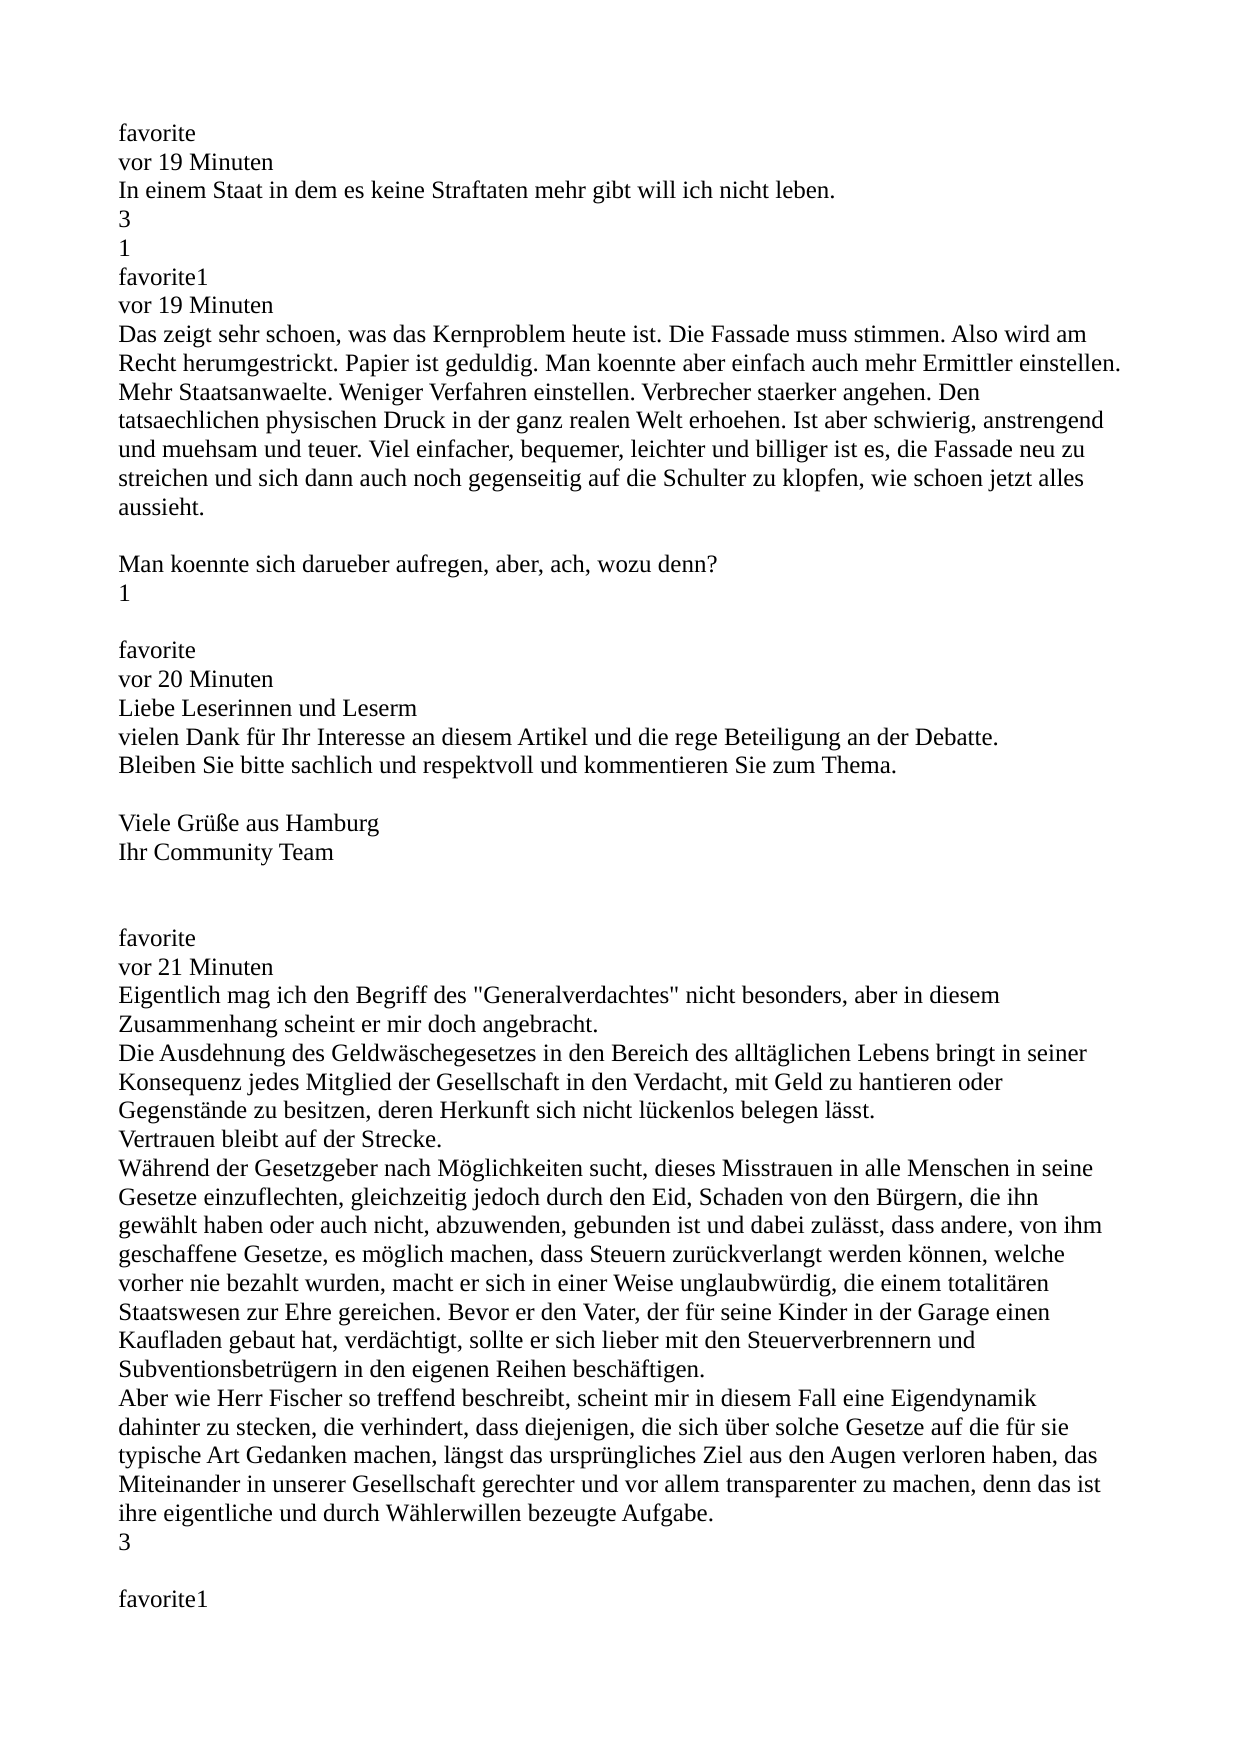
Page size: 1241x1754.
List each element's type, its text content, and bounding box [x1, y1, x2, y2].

text Viele Grüße aus Hamburg [118, 808, 1122, 837]
text In einem Staat in dem es keine Straftaten mehr gibt will ich nicht leben. [118, 176, 1122, 204]
text Bleiben Sie bitte sachlich und respektvoll und kommentieren Sie zum Thema. [118, 751, 1122, 779]
text Vertrauen bleibt auf der Strecke. [118, 1124, 1122, 1153]
text Die Ausdehnung des Geldwäschegesetzes in den Bereich des alltäglichen Lebens bringt in seiner Konsequenz jedes Mitglied der Gesellschaft in den Verdacht, mit Geld zu hantieren oder Gegenstände zu besitzen, deren Herkunft sich nicht lückenlos belegen lässt. [118, 1038, 1122, 1124]
text Liebe Leserinnen und Leserm [118, 693, 1122, 722]
text vor 19 Minuten [118, 147, 1122, 176]
text 3 [118, 204, 1122, 233]
text favorite [118, 636, 1122, 664]
text 1 [118, 578, 1122, 607]
text 3 [118, 1527, 1122, 1556]
text vor 20 Minuten [118, 664, 1122, 693]
text vor 19 Minuten [118, 291, 1122, 319]
text 1 [118, 233, 1122, 262]
text favorite1 [118, 262, 1122, 291]
text Während der Gesetzgeber nach Möglichkeiten sucht, dieses Misstrauen in alle Menschen in seine Gesetze einzuflechten, gleichzeitig jedoch durch den Eid, Schaden von den Bürgern, die ihn gewählt haben oder auch nicht, abzuwenden, gebunden ist und dabei zulässt, dass andere, von ihm geschaffene Gesetze, es möglich machen, dass Steuern zurückverlangt werden können, welche vorher nie bezahlt wurden, macht er sich in einer Weise unglaubwürdig, die einem totalitären Staatswesen zur Ehre gereichen. Bevor er den Vater, der für seine Kinder in der Garage einen Kaufladen gebaut hat, verdächtigt, sollte er sich lieber mit den Steuerverbrennern und Subventionsbetrügern in den eigenen Reihen beschäftigen. [118, 1153, 1122, 1383]
text vor 21 Minuten [118, 952, 1122, 981]
text favorite [118, 118, 1122, 147]
text Das zeigt sehr schoen, was das Kernproblem heute ist. Die Fassade muss stimmen. Also wird am Recht herumgestrickt. Papier ist geduldig. Man koennte aber einfach auch mehr Ermittler einstellen. Mehr Staatsanwaelte. Weniger Verfahren einstellen. Verbrecher staerker angehen. Den tatsaechlichen physischen Druck in der ganz realen Welt erhoehen. Ist aber schwierig, anstrengend und muehsam und teuer. Viel einfacher, bequemer, leichter und billiger ist es, die Fassade neu zu streichen und sich dann auch noch gegenseitig auf die Schulter zu klopfen, wie schoen jetzt alles aussieht. [118, 319, 1122, 521]
text favorite1 [118, 1584, 1122, 1613]
text Aber wie Herr Fischer so treffend beschreibt, scheint mir in diesem Fall eine Eigendynamik dahinter zu stecken, die verhindert, dass diejenigen, die sich über solche Gesetze auf die für sie typische Art Gedanken machen, längst das ursprüngliches Ziel aus den Augen verloren haben, das Miteinander in unserer Gesellschaft gerechter und vor allem transparenter zu machen, denn das ist ihre eigentliche und durch Wählerwillen bezeugte Aufgabe. [118, 1383, 1122, 1527]
text Ihr Community Team [118, 837, 1122, 866]
text Eigentlich mag ich den Begriff des "Generalverdachtes" nicht besonders, aber in diesem Zusammenhang scheint er mir doch angebracht. [118, 981, 1122, 1038]
text vielen Dank für Ihr Interesse an diesem Artikel und die rege Beteiligung an der Debatte. [118, 722, 1122, 751]
text Man koennte sich darueber aufregen, aber, ach, wozu denn? [118, 549, 1122, 578]
text favorite [118, 923, 1122, 952]
